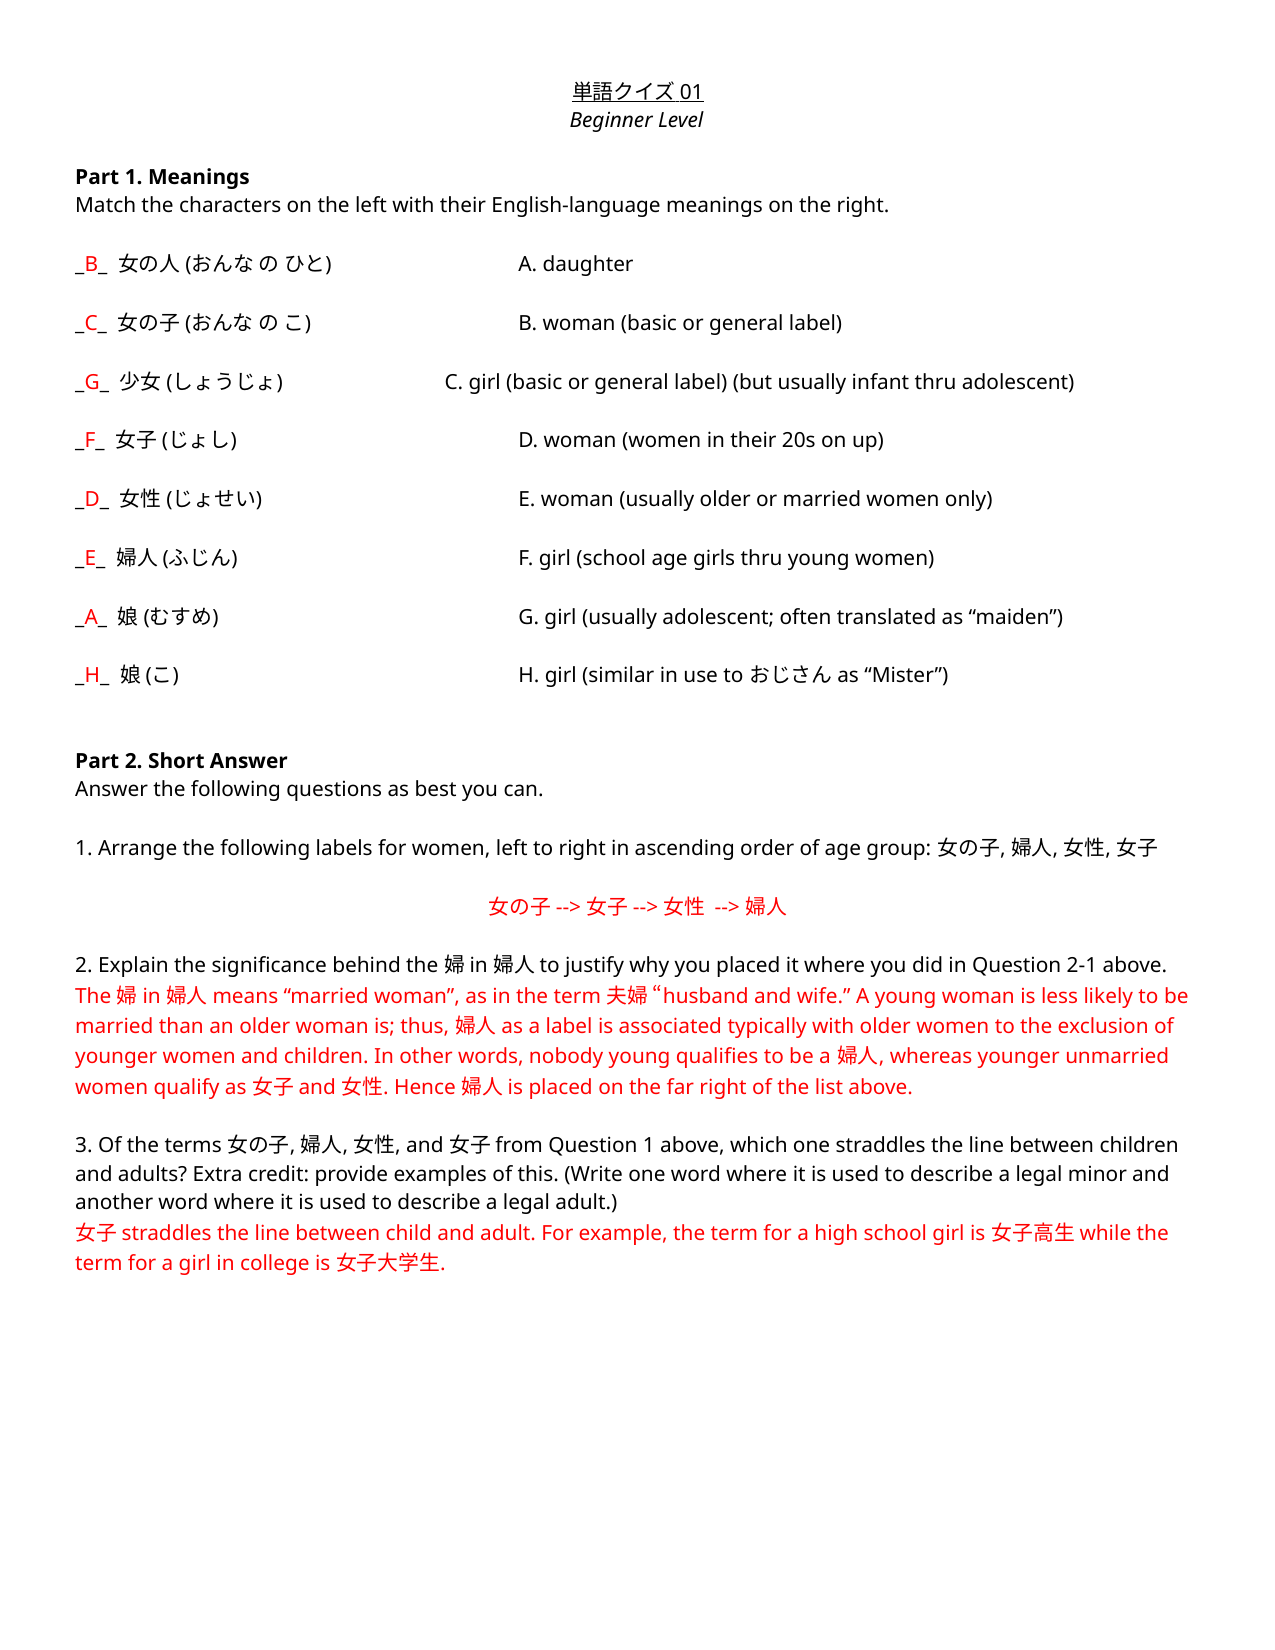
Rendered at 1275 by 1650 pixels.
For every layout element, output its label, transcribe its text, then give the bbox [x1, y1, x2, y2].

text _D_ 女性 (じょせい) E. woman (usually older or married women only) [75, 482, 1200, 513]
text _G_ 少女 (しょうじょ) C. girl (basic or general label) (but usually infant thru adolescent) [75, 365, 1200, 395]
text Match the characters on the left with their English-language meanings on the right. [75, 191, 1200, 219]
text The 婦 in 婦人 means “married woman”, as in the term 夫婦 “husband and wife.” A young woman is less likely to be married than an older woman is; thus, 婦人 as a label is associated typically with older women to the exclusion of younger women and children. In other words, nobody young qualifies to be a 婦人, whereas younger unmarried women qualify as 女子 and 女性. Hence 婦人 is placed on the far right of the list above. [75, 979, 1200, 1100]
text 3. Of the terms 女の子, 婦人, 女性, and 女子 from Question 1 above, which one straddles the line between children and adults? Extra credit: provide examples of this. (Write one word where it is used to describe a legal minor and another word where it is used to describe a legal adult.) [75, 1129, 1200, 1216]
text _E_ 婦人 (ふじん) F. girl (school age girls thru young women) [75, 541, 1200, 572]
text _H_ 娘 (こ) H. girl (similar in use to おじさん as “Mister”) [75, 659, 1200, 717]
text 女子 straddles the line between child and adult. For example, the term for a high school girl is 女子高生 while the term for a girl in college is 女子大学生. [75, 1216, 1200, 1277]
text _F_ 女子 (じょし) D. woman (women in their 20s on up) [75, 424, 1200, 454]
text _A_ 娘 (むすめ) G. girl (usually adolescent; often translated as “maiden”) [75, 600, 1200, 630]
text Part 1. Meanings [75, 162, 1200, 191]
text 女の子 --> 女子 --> 女性 --> 婦人 [75, 890, 1200, 920]
text Part 2. Short Answer [75, 746, 1200, 774]
text 単語クイズ01 [75, 75, 1200, 105]
text _C_ 女の子 (おんな の こ) B. woman (basic or general label) [75, 306, 1200, 337]
text 1. Arrange the following labels for women, left to right in ascending order of age group: 女の子, 婦人, 女性, 女子 [75, 831, 1200, 862]
text Beginner Level [75, 105, 1200, 134]
text 2. Explain the significance behind the 婦 in 婦人 to justify why you placed it where you did in Question 2-1 above. [75, 949, 1200, 979]
text Answer the following questions as best you can. [75, 774, 1200, 803]
text _B_ 女の人 (おんな の ひと) A. daughter [75, 247, 1200, 278]
